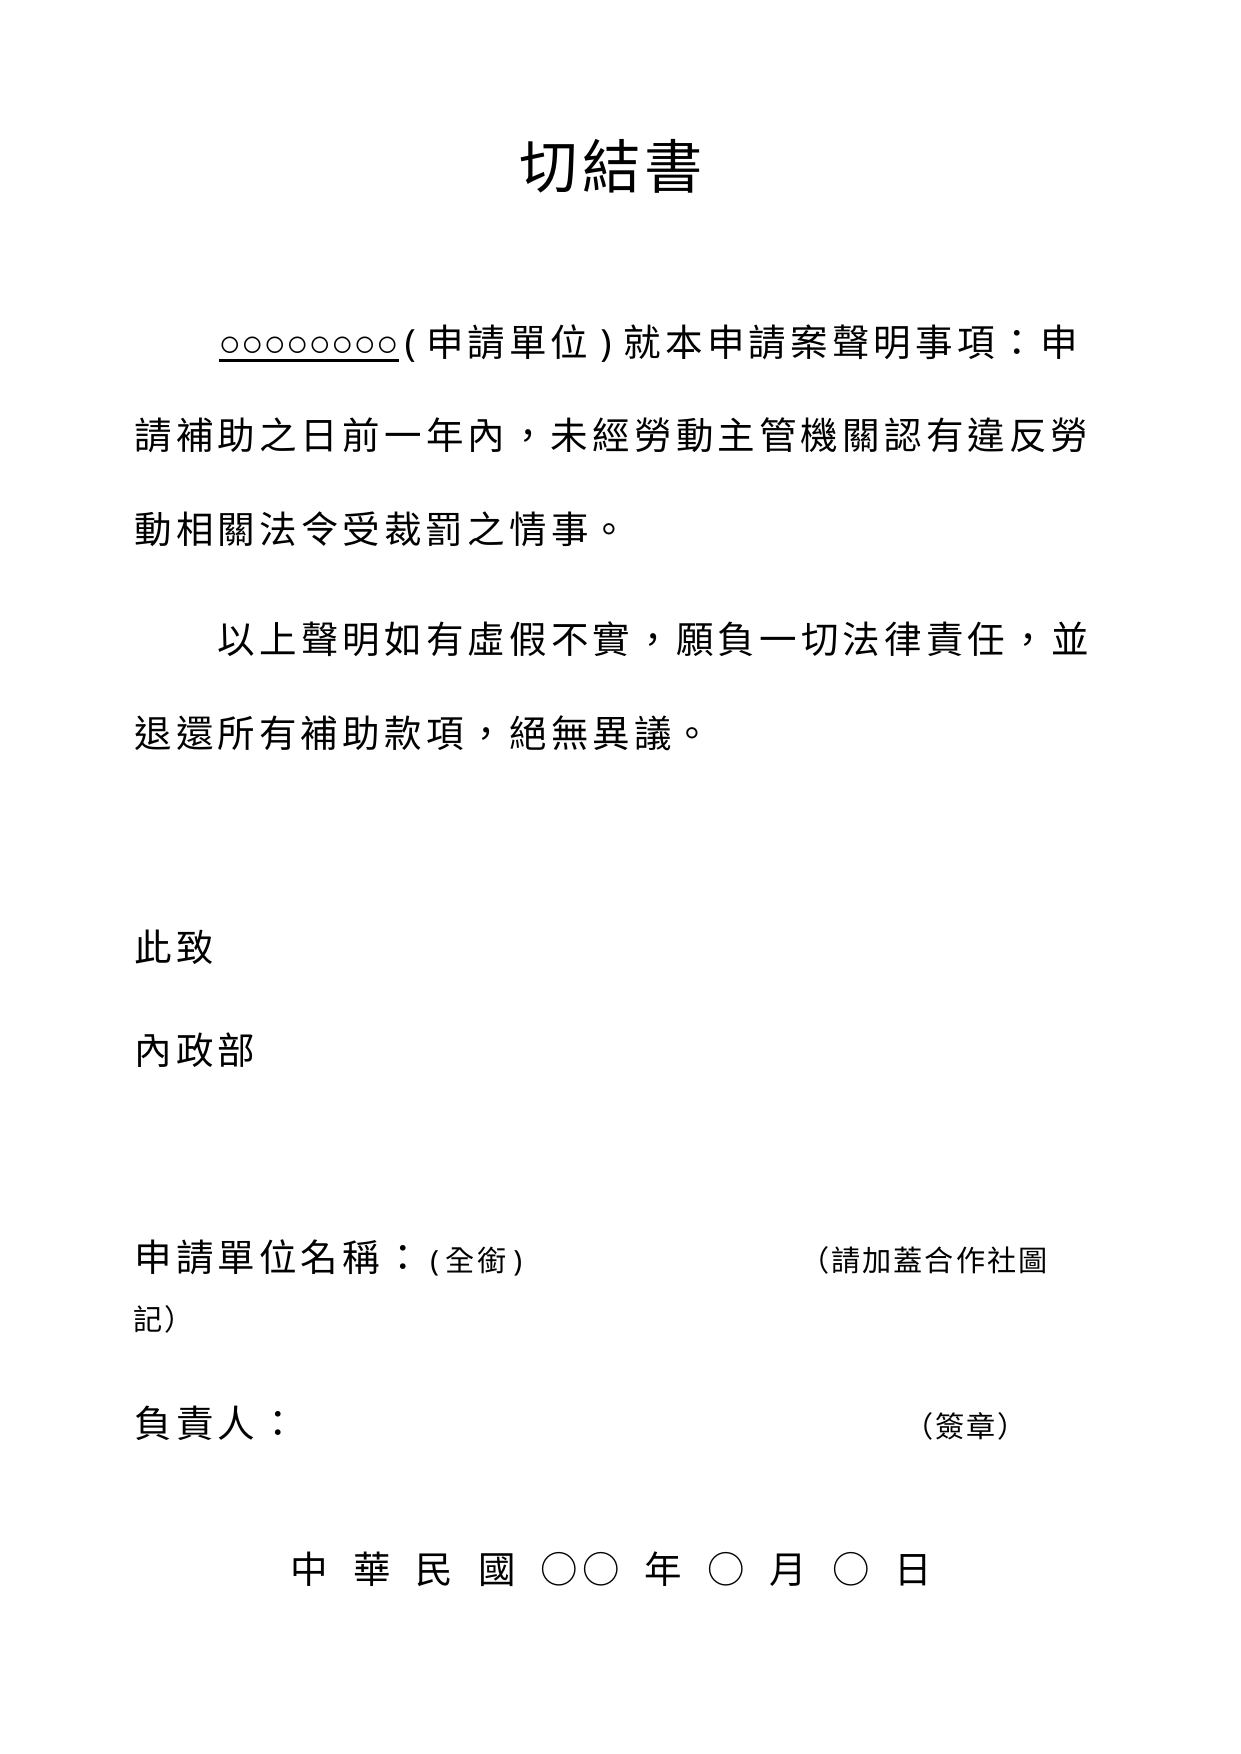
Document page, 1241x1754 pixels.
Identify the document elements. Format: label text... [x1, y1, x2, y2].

text 負責人： （簽章） [132, 1380, 1090, 1442]
text 申請單位名稱：(全銜) （請加蓋合作社圖記） [132, 1214, 1090, 1339]
text 以上聲明如有虛假不實，願負一切法律責任，並退還所有補助款項，絕無異議。 [132, 596, 1090, 752]
text 中 華 民 國 ○○ 年 ○ 月 ○ 日 [132, 1525, 1090, 1588]
text 此致 [132, 903, 1090, 966]
text 內政部 [132, 1007, 1090, 1069]
text ○○○○○○○○(申請單位)就本申請案聲明事項：申請補助之日前一年內，未經勞動主管機關認有違反勞動相關法令受裁罰之情事。 [132, 298, 1090, 548]
text 切結書 [132, 90, 1090, 215]
